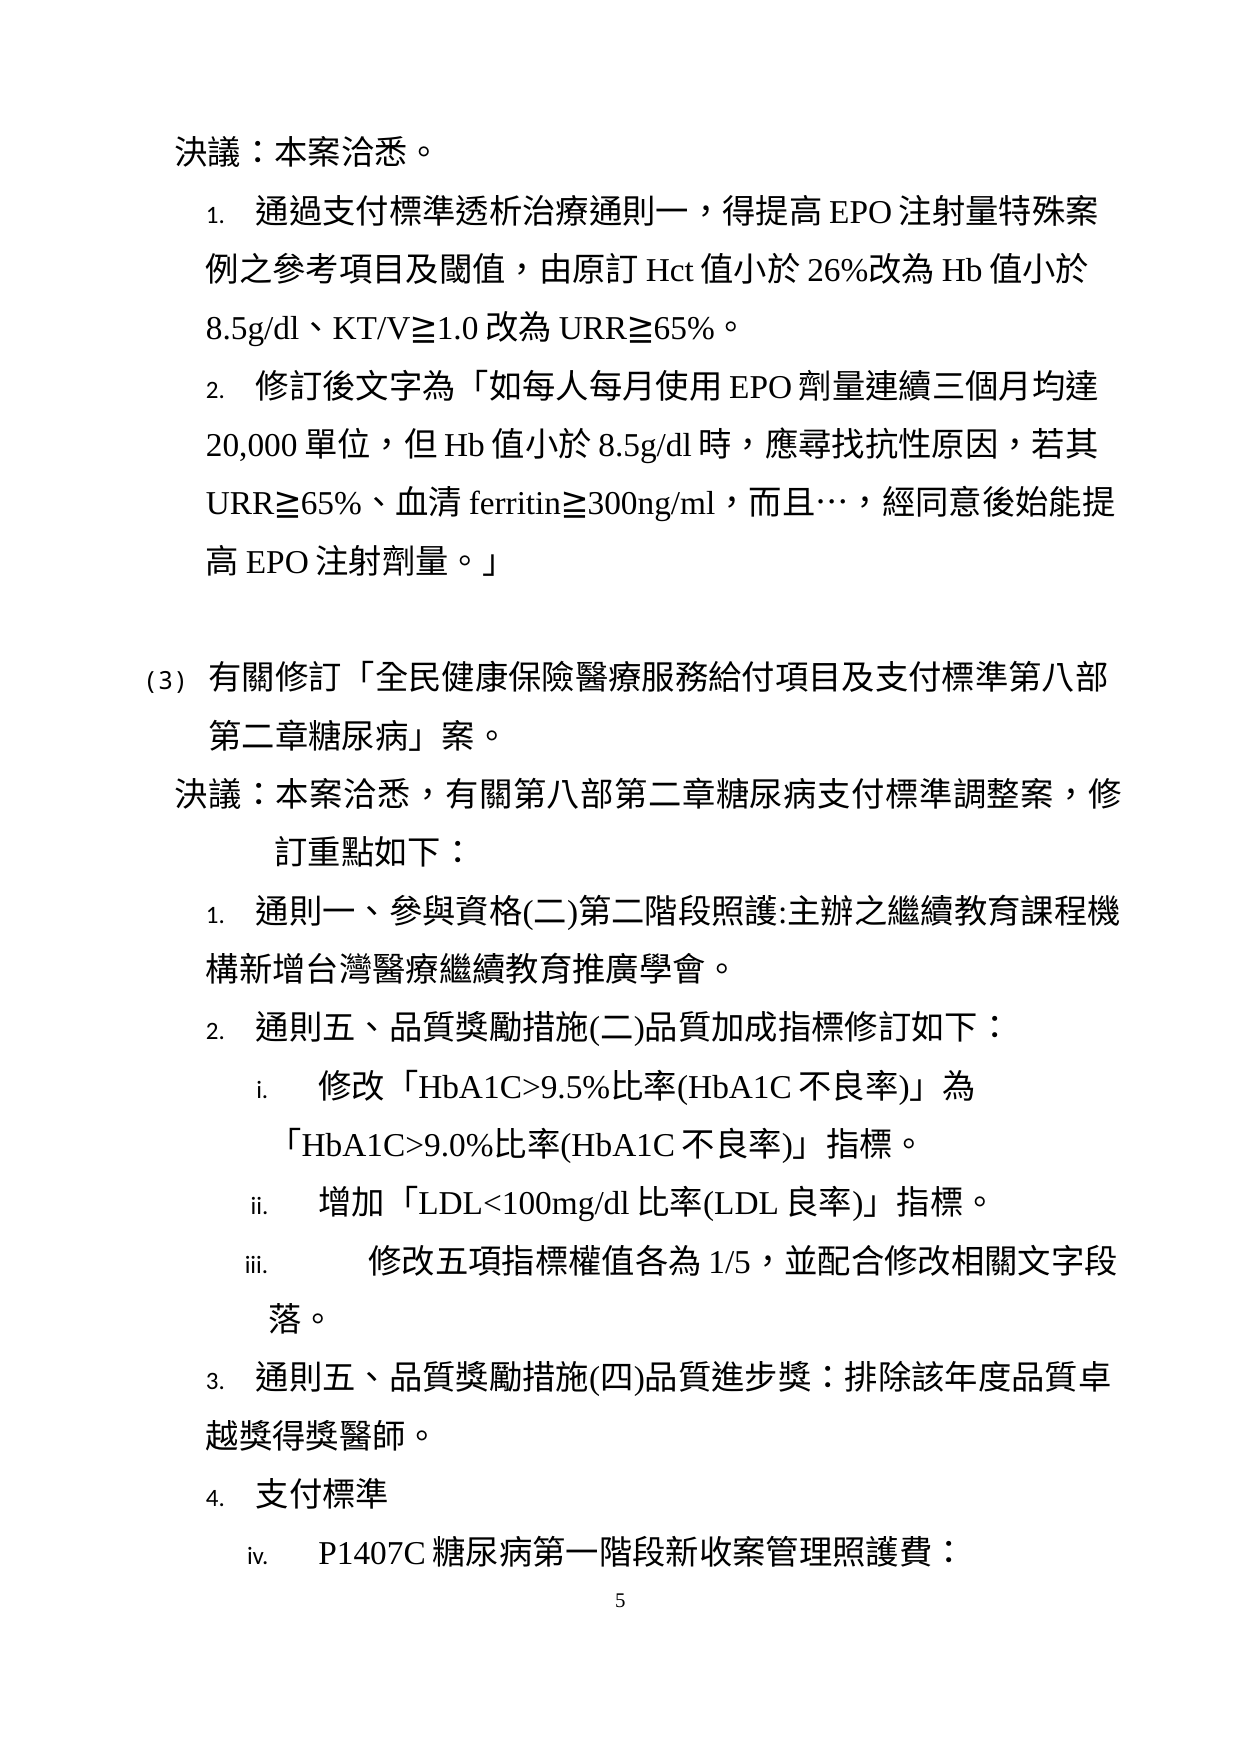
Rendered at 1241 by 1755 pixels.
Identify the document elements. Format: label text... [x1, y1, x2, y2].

list 通則五、品質獎勵措施(四)品質進步獎：排除該年度品質卓越獎得獎醫師。 [206, 1343, 1122, 1460]
list 修改「HbA1C>9.5%比率(HbA1C不良率)」為「HbA1C>9.0%比率(HbA1C不良率)」指標。 [268, 1051, 1122, 1168]
list 通過支付標準透析治療通則一，得提高EPO注射量特殊案例之參考項目及閾值，由原訂Hct值小於26%改為Hb值小於8.5g/dl、KT/V≧1.0改為URR≧65%。 [206, 176, 1122, 351]
list 修訂後文字為「如每人每月使用EPO劑量連續三個月均達20,000單位，但Hb值小於8.5g/dl時，應尋找抗性原因，若其URR≧65%、血清ferritin≧300ng/ml，而且…，經同意後始能提高EPO注射劑量。」 [206, 351, 1122, 585]
list 通則五、品質獎勵措施(二)品質加成指標修訂如下： [206, 993, 1122, 1051]
text 決議：本案洽悉，有關第八部第二章糖尿病支付標準調整案，修訂重點如下： [174, 760, 1122, 876]
text 決議：本案洽悉。 [174, 118, 1122, 176]
list 修改五項指標權值各為1/5，並配合修改相關文字段落。 [268, 1226, 1122, 1343]
list 支付標準 [206, 1460, 1122, 1518]
list 有關修訂「全民健康保險醫療服務給付項目及支付標準第八部第二章糖尿病」案。 [143, 643, 1122, 760]
list 增加「LDL<100mg/dl比率(LDL良率)」指標。 [268, 1168, 1122, 1226]
list P1407C糖尿病第一階段新收案管理照護費： [268, 1518, 1122, 1576]
list 通則一、參與資格(二)第二階段照護:主辦之繼續教育課程機構新增台灣醫療繼續教育推廣學會。 [206, 876, 1122, 993]
